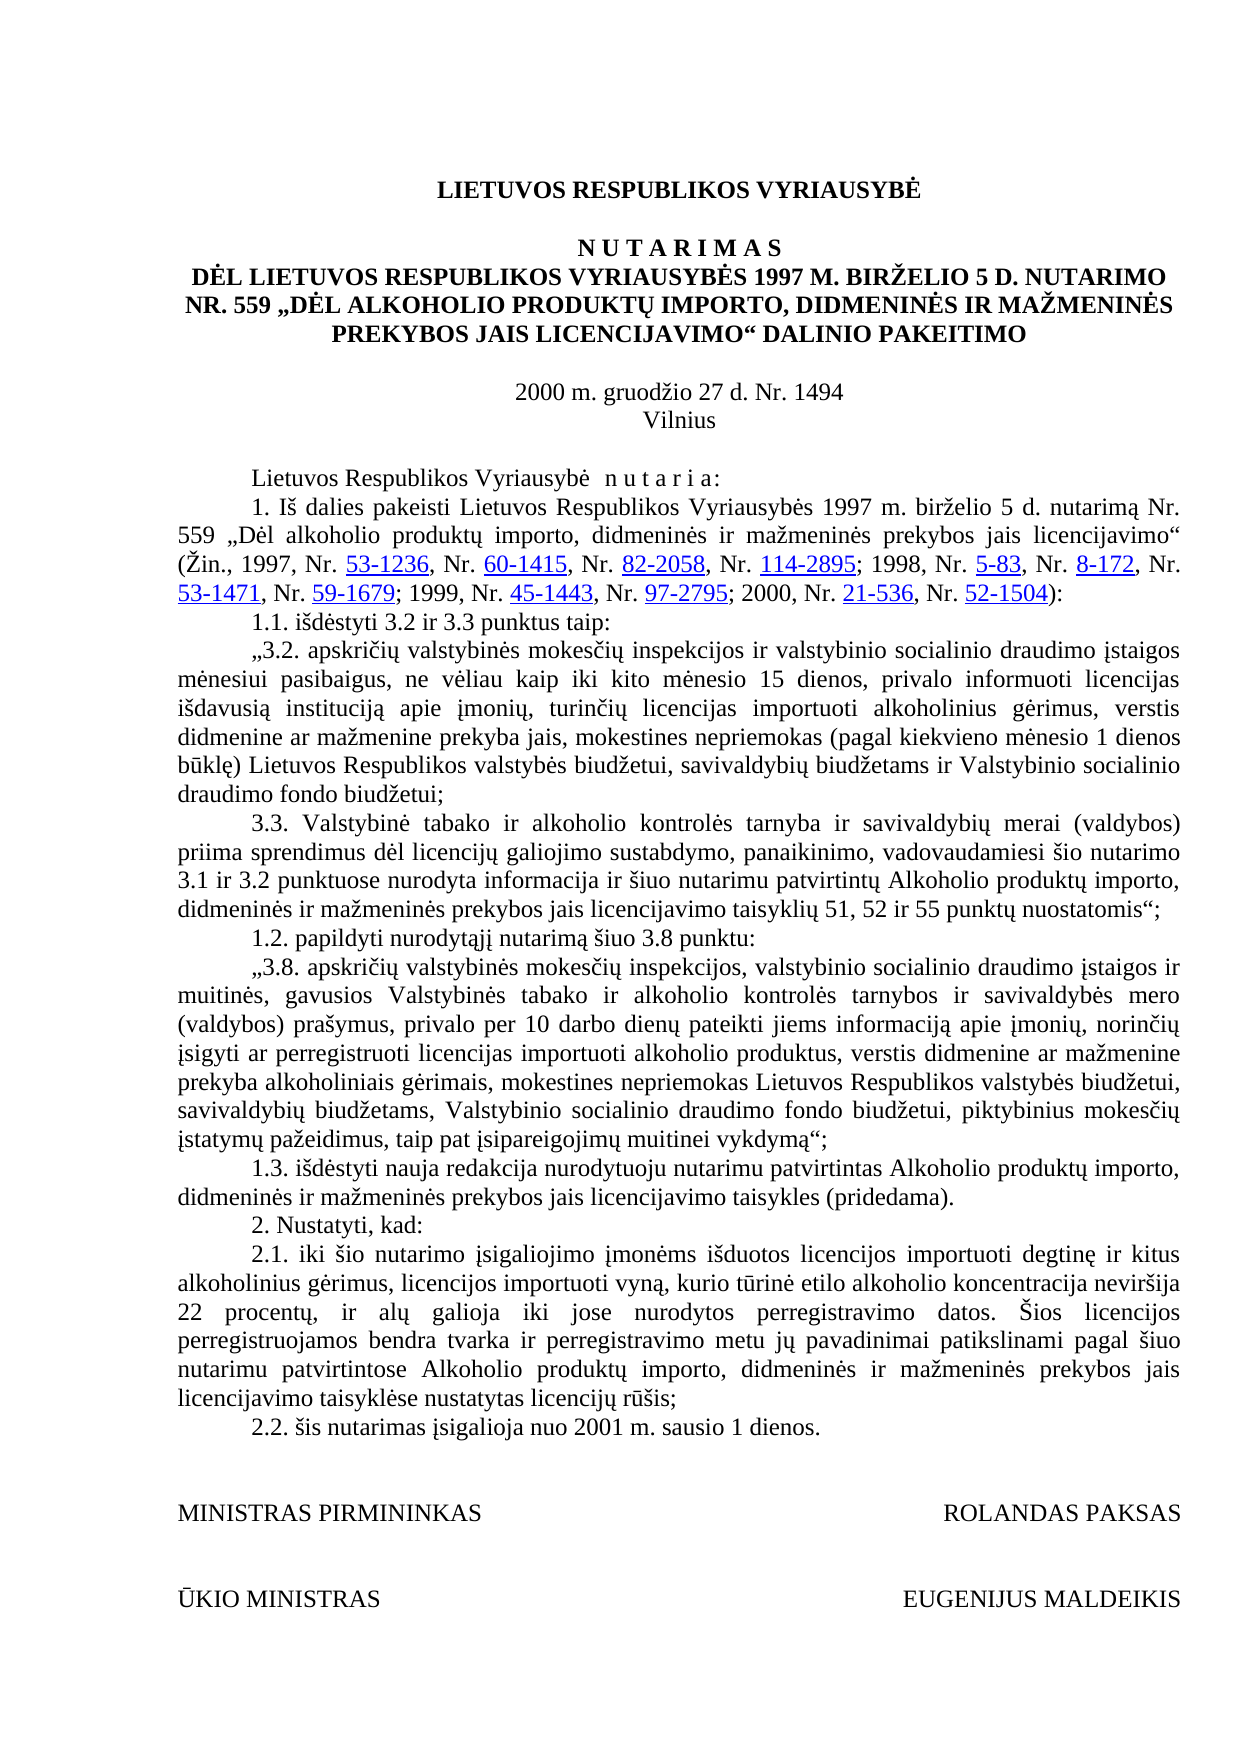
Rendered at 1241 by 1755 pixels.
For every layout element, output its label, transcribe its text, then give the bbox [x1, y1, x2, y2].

text Ministras Pirmininkas Rolandas Paksas [177, 1498, 1181, 1527]
text 1.2. papildyti nurodytąjį nutarimą šiuo 3.8 punktu: [177, 923, 1181, 952]
text Vilnius [177, 406, 1181, 434]
text 2000 m. gruodžio 27 d. Nr. 1494 [177, 377, 1181, 406]
text N U T A R I M A S [177, 233, 1181, 262]
text Ūkio ministras Eugenijus Maldeikis [177, 1584, 1181, 1613]
text 2.1. iki šio nutarimo įsigaliojimo įmonėms išduotos licencijos importuoti degtinę ir kitus alkoholinius gėrimus, licencijos importuoti vyną, kurio tūrinė etilo alkoholio koncentracija neviršija 22 procentų, ir alų galioja iki jose nurodytos perregistravimo datos. Šios licencijos perregistruojamos bendra tvarka ir perregistravimo metu jų pavadinimai patikslinami pagal šiuo nutarimu patvirtintose Alkoholio produktų importo, didmeninės ir mažmeninės prekybos jais licencijavimo taisyklėse nustatytas licencijų rūšis; [177, 1239, 1181, 1412]
text 2.2. šis nutarimas įsigalioja nuo 2001 m. sausio 1 dienos. [177, 1412, 1181, 1441]
text „3.2. apskričių valstybinės mokesčių inspekcijos ir valstybinio socialinio draudimo įstaigos mėnesiui pasibaigus, ne vėliau kaip iki kito mėnesio 15 dienos, privalo informuoti licencijas išdavusią instituciją apie įmonių, turinčių licencijas importuoti alkoholinius gėrimus, verstis didmenine ar mažmenine prekyba jais, mokestines nepriemokas (pagal kiekvieno mėnesio 1 dienos būklę) Lietuvos Respublikos valstybės biudžetui, savivaldybių biudžetams ir Valstybinio socialinio draudimo fondo biudžetui; [177, 636, 1181, 808]
text LIETUVOS RESPUBLIKOS VYRIAUSYBĖ [177, 176, 1181, 204]
text Lietuvos Respublikos Vyriausybė nutaria: [177, 463, 1181, 492]
text „3.8. apskričių valstybinės mokesčių inspekcijos, valstybinio socialinio draudimo įstaigos ir muitinės, gavusios Valstybinės tabako ir alkoholio kontrolės tarnybos ir savivaldybės mero (valdybos) prašymus, privalo per 10 darbo dienų pateikti jiems informaciją apie įmonių, norinčių įsigyti ar perregistruoti licencijas importuoti alkoholio produktus, verstis didmenine ar mažmenine prekyba alkoholiniais gėrimais, mokestines nepriemokas Lietuvos Respublikos valstybės biudžetui, savivaldybių biudžetams, Valstybinio socialinio draudimo fondo biudžetui, piktybinius mokesčių įstatymų pažeidimus, taip pat įsipareigojimų muitinei vykdymą“; [177, 952, 1181, 1153]
text 1.3. išdėstyti nauja redakcija nurodytuoju nutarimu patvirtintas Alkoholio produktų importo, didmeninės ir mažmeninės prekybos jais licencijavimo taisykles (pridedama). [177, 1153, 1181, 1211]
text 1. Iš dalies pakeisti Lietuvos Respublikos Vyriausybės 1997 m. birželio 5 d. nutarimą Nr. 559 „Dėl alkoholio produktų importo, didmeninės ir mažmeninės prekybos jais licencijavimo“ (Žin., 1997, Nr. 53-1236, Nr. 60-1415, Nr. 82-2058, Nr. 114-2895; 1998, Nr. 5-83, Nr. 8-172, Nr. 53-1471, Nr. 59-1679; 1999, Nr. 45-1443, Nr. 97-2795; 2000, Nr. 21-536, Nr. 52-1504): [177, 492, 1181, 607]
text 2. Nustatyti, kad: [177, 1211, 1181, 1239]
text 1.1. išdėstyti 3.2 ir 3.3 punktus taip: [177, 607, 1181, 636]
text 3.3. Valstybinė tabako ir alkoholio kontrolės tarnyba ir savivaldybių merai (valdybos) priima sprendimus dėl licencijų galiojimo sustabdymo, panaikinimo, vadovaudamiesi šio nutarimo 3.1 ir 3.2 punktuose nurodyta informacija ir šiuo nutarimu patvirtintų Alkoholio produktų importo, didmeninės ir mažmeninės prekybos jais licencijavimo taisyklių 51, 52 ir 55 punktų nuostatomis“; [177, 808, 1181, 923]
text DĖL LIETUVOS RESPUBLIKOS VYRIAUSYBĖS 1997 M. BIRŽELIO 5 D. NUTARIMO NR. 559 „DĖL ALKOHOLIO PRODUKTŲ IMPORTO, DIDMENINĖS IR MAŽMENINĖS PREKYBOS JAIS LICENCIJAVIMO“ DALINIO PAKEITIMO [177, 262, 1181, 348]
